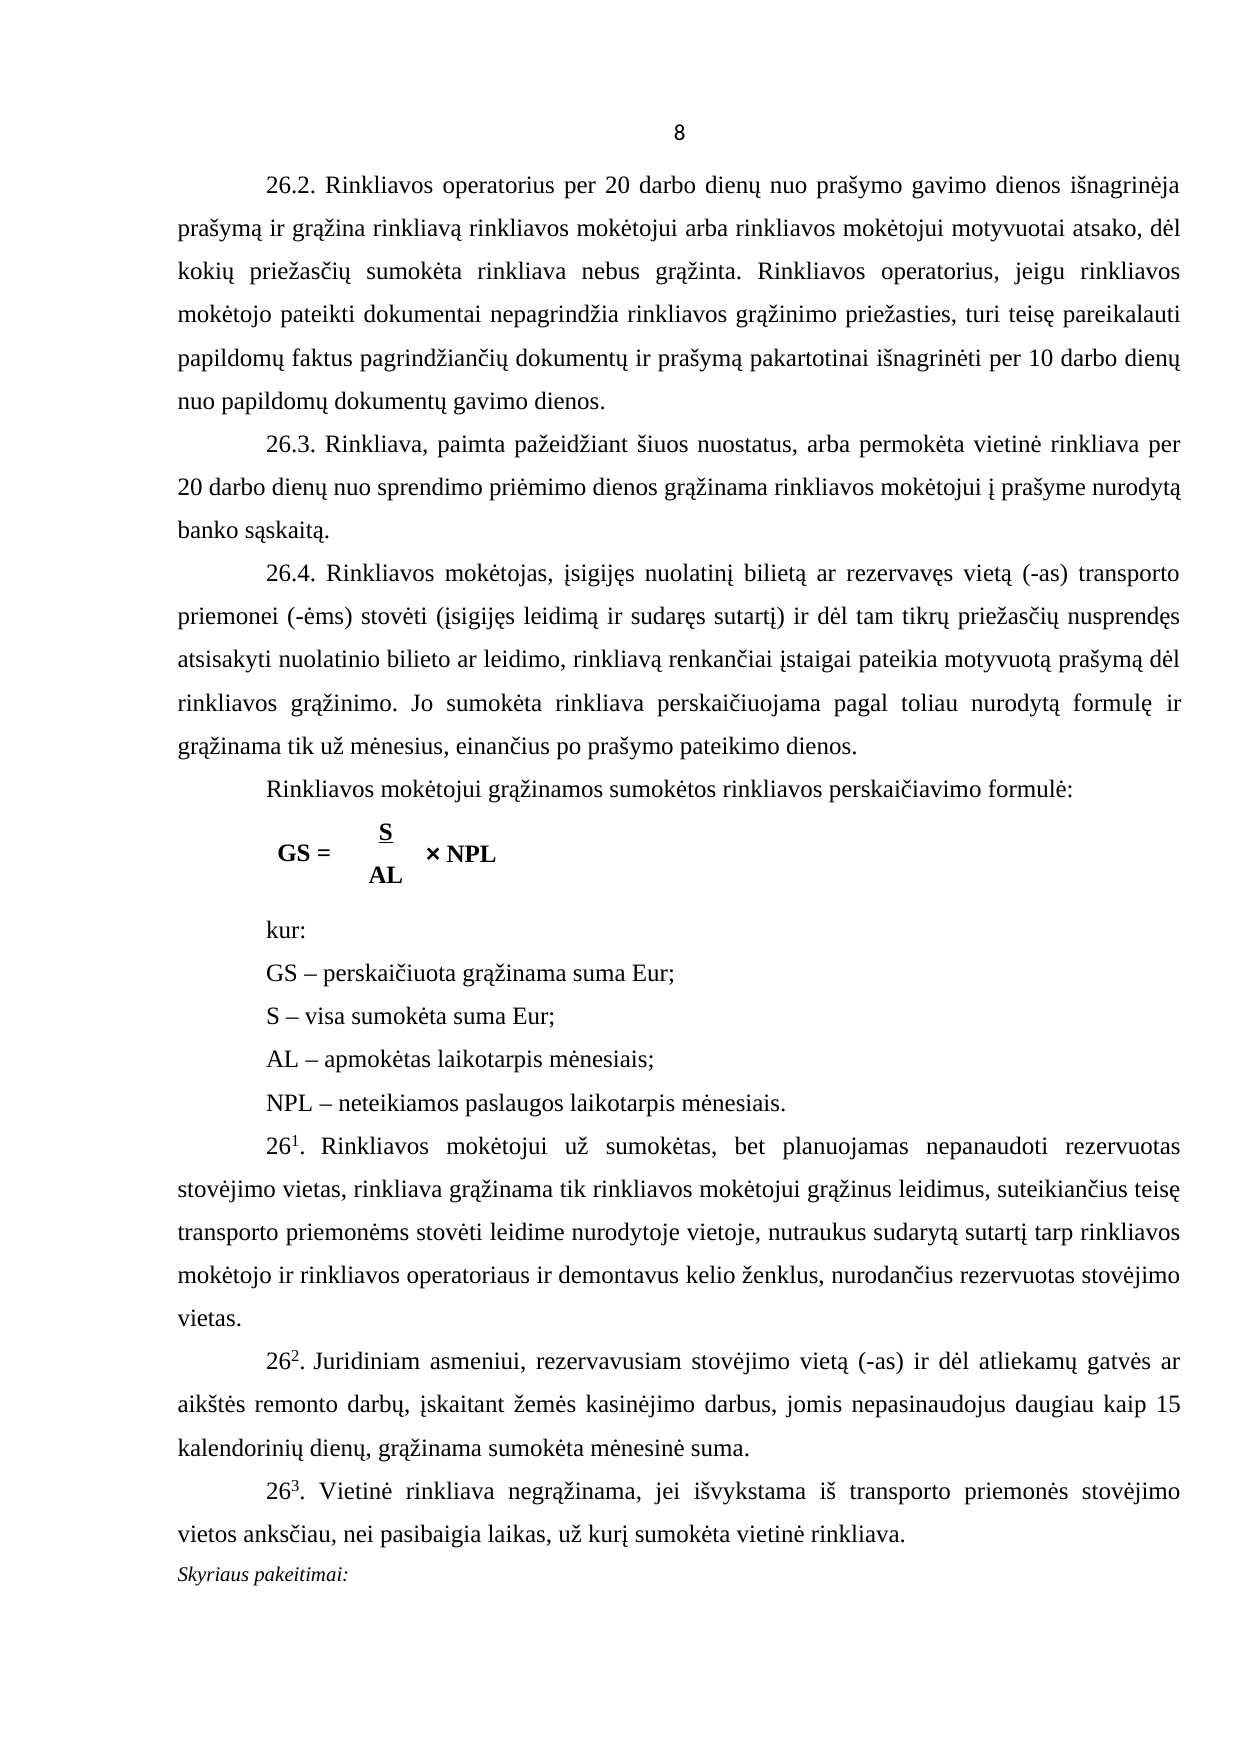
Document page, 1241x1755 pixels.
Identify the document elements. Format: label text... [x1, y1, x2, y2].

text 26.2. Rinkliavos operatorius per 20 darbo dienų nuo prašymo gavimo dienos išnagrinėja prašymą ir grąžina rinkliavą rinkliavos mokėtojui arba rinkliavos mokėtojui motyvuotai atsako, dėl kokių priežasčių sumokėta rinkliava nebus grąžinta. Rinkliavos operatorius, jeigu rinkliavos mokėtojo pateikti dokumentai nepagrindžia rinkliavos grąžinimo priežasties, turi teisę pareikalauti papildomų faktus pagrindžiančių dokumentų ir prašymą pakartotinai išnagrinėti per 10 darbo dienų nuo papildomų dokumentų gavimo dienos. [177, 170, 1181, 414]
text 262. Juridiniam asmeniui, rezervavusiam stovėjimo vietą (-as) ir dėl atliekamų gatvės ar aikštės remonto darbų, įskaitant žemės kasinėjimo darbus, jomis nepasinaudojus daugiau kaip 15 kalendorinių dienų, grąžinama sumokėta mėnesinė suma. [177, 1346, 1181, 1461]
table_header × NPL [414, 817, 532, 903]
text S – visa sumokėta suma Eur; [177, 1001, 1181, 1030]
text AL – apmokėtas laikotarpis mėnesiais; [177, 1044, 1181, 1073]
text 263. Vietinė rinkliava negrąžinama, jei išvykstama iš transporto priemonės stovėjimo vietos anksčiau, nei pasibaigia laikas, už kurį sumokėta vietinė rinkliava. [177, 1476, 1181, 1548]
table_header S [357, 817, 414, 860]
text 26.3. Rinkliava, paimta pažeidžiant šiuos nuostatus, arba permokėta vietinė rinkliava per 20 darbo dienų nuo sprendimo priėmimo dienos grąžinama rinkliavos mokėtojui į prašyme nurodytą banko sąskaitą. [177, 429, 1181, 544]
text kur: [177, 915, 1181, 944]
text 26.4. Rinkliavos mokėtojas, įsigijęs nuolatinį bilietą ar rezervavęs vietą (-as) transporto priemonei (-ėms) stovėti (įsigijęs leidimą ir sudaręs sutartį) ir dėl tam tikrų priežasčių nusprendęs atsisakyti nuolatinio bilieto ar leidimo, rinkliavą renkančiai įstaigai pateikia motyvuotą prašymą dėl rinkliavos grąžinimo. Jo sumokėta rinkliava perskaičiuojama pagal toliau nurodytą formulę ir grąžinama tik už mėnesius, einančius po prašymo pateikimo dienos. [177, 558, 1181, 759]
table_header GS = [266, 817, 357, 903]
text Rinkliavos mokėtojui grąžinamos sumokėtos rinkliavos perskaičiavimo formulė: [177, 774, 1181, 803]
text Skyriaus pakeitimai: [177, 1562, 1181, 1586]
table_cell AL [357, 860, 414, 903]
text NPL – neteikiamos paslaugos laikotarpis mėnesiais. [177, 1088, 1181, 1116]
text GS – perskaičiuota grąžinama suma Eur; [177, 958, 1181, 987]
text 261. Rinkliavos mokėtojui už sumokėtas, bet planuojamas nepanaudoti rezervuotas stovėjimo vietas, rinkliava grąžinama tik rinkliavos mokėtojui grąžinus leidimus, suteikiančius teisę transporto priemonėms stovėti leidime nurodytoje vietoje, nutraukus sudarytą sutartį tarp rinkliavos mokėtojo ir rinkliavos operatoriaus ir demontavus kelio ženklus, nurodančius rezervuotas stovėjimo vietas. [177, 1131, 1181, 1332]
